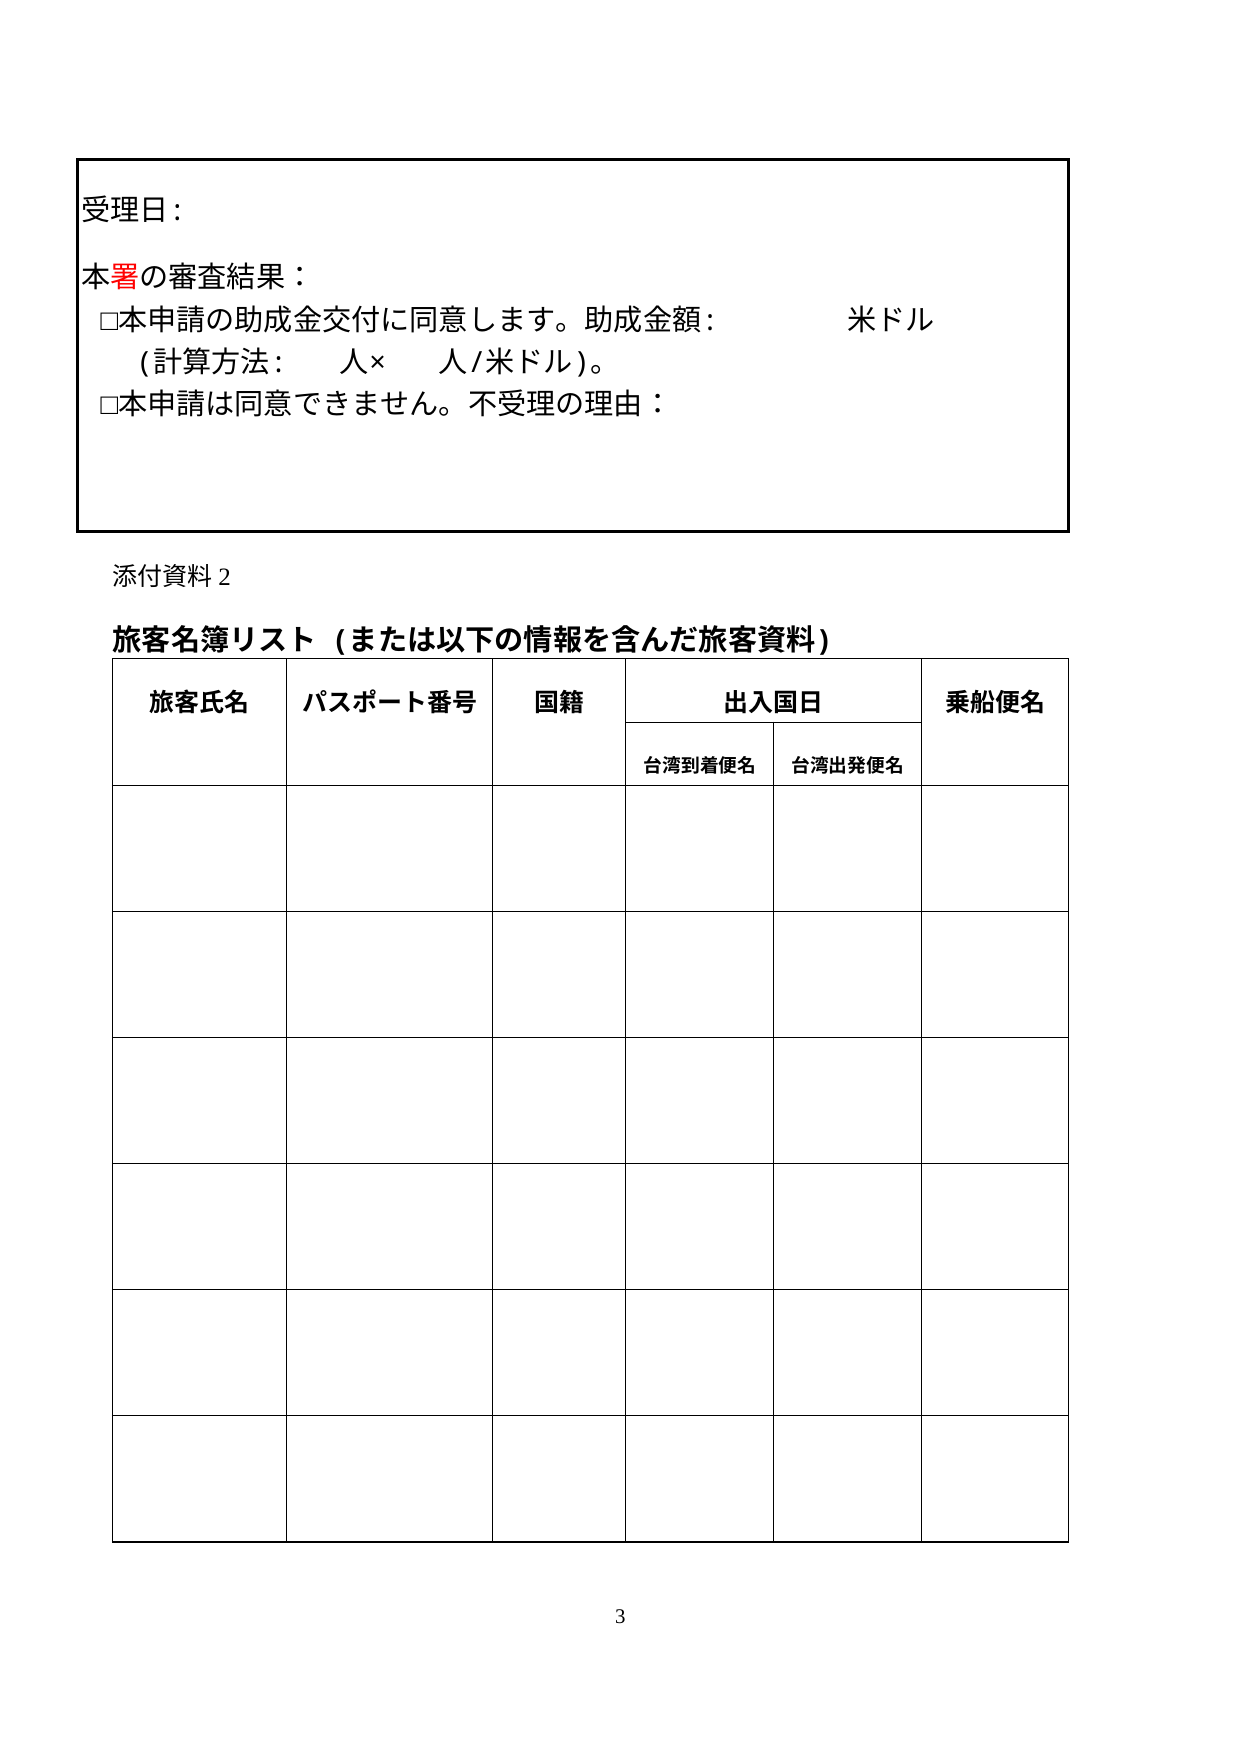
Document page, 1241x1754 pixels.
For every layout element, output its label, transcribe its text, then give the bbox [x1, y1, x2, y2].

table_header 乗船便名 [922, 659, 1068, 785]
table_header 出入国日 [626, 659, 921, 722]
text 旅客名簿リスト (または以下の情報を含んだ旅客資料) [112, 596, 1128, 658]
table_cell [493, 1164, 625, 1289]
table_cell [774, 1416, 921, 1541]
table_cell [493, 1038, 625, 1163]
table_cell [493, 1416, 625, 1541]
table_cell [626, 1038, 773, 1163]
table_header 旅客氏名 [113, 659, 286, 785]
table_cell 台湾出発便名 [774, 723, 921, 785]
table_cell [493, 786, 625, 911]
table_cell [922, 786, 1068, 911]
table_cell [626, 1290, 773, 1415]
table_cell [774, 786, 921, 911]
table_cell [922, 1416, 1068, 1541]
table_cell [287, 912, 492, 1037]
table_cell [922, 912, 1068, 1037]
table_cell [113, 1290, 286, 1415]
table_cell 台湾到着便名 [626, 723, 773, 785]
table_cell [113, 1164, 286, 1289]
text 添付資料 2 [112, 533, 1128, 596]
table_cell [922, 1164, 1068, 1289]
table_cell [774, 1038, 921, 1163]
table_cell [922, 1038, 1068, 1163]
table_cell [287, 1416, 492, 1541]
table_cell [287, 786, 492, 911]
table_cell [626, 1164, 773, 1289]
table_cell [287, 1290, 492, 1415]
table_cell [287, 1038, 492, 1163]
table_cell [774, 912, 921, 1037]
table_cell [493, 912, 625, 1037]
table_cell [626, 912, 773, 1037]
table_header 受理日: 本署の審査結果： □本申請の助成金交付に同意します。助成金額: 米ドル (計算方法: 人× 人/米ドル)。 □本申請は同意できません。不受理の理由： [79, 161, 1067, 530]
table_cell [493, 1290, 625, 1415]
table_header パスポート番号 [287, 659, 492, 785]
table_cell [113, 912, 286, 1037]
table_cell [774, 1164, 921, 1289]
table_cell [922, 1290, 1068, 1415]
table_cell [626, 1416, 773, 1541]
table_cell [287, 1164, 492, 1289]
table_cell [113, 1038, 286, 1163]
table_cell [113, 1416, 286, 1541]
table_header 国籍 [493, 659, 625, 785]
table_cell [626, 786, 773, 911]
table_cell [113, 786, 286, 911]
table_cell [774, 1290, 921, 1415]
